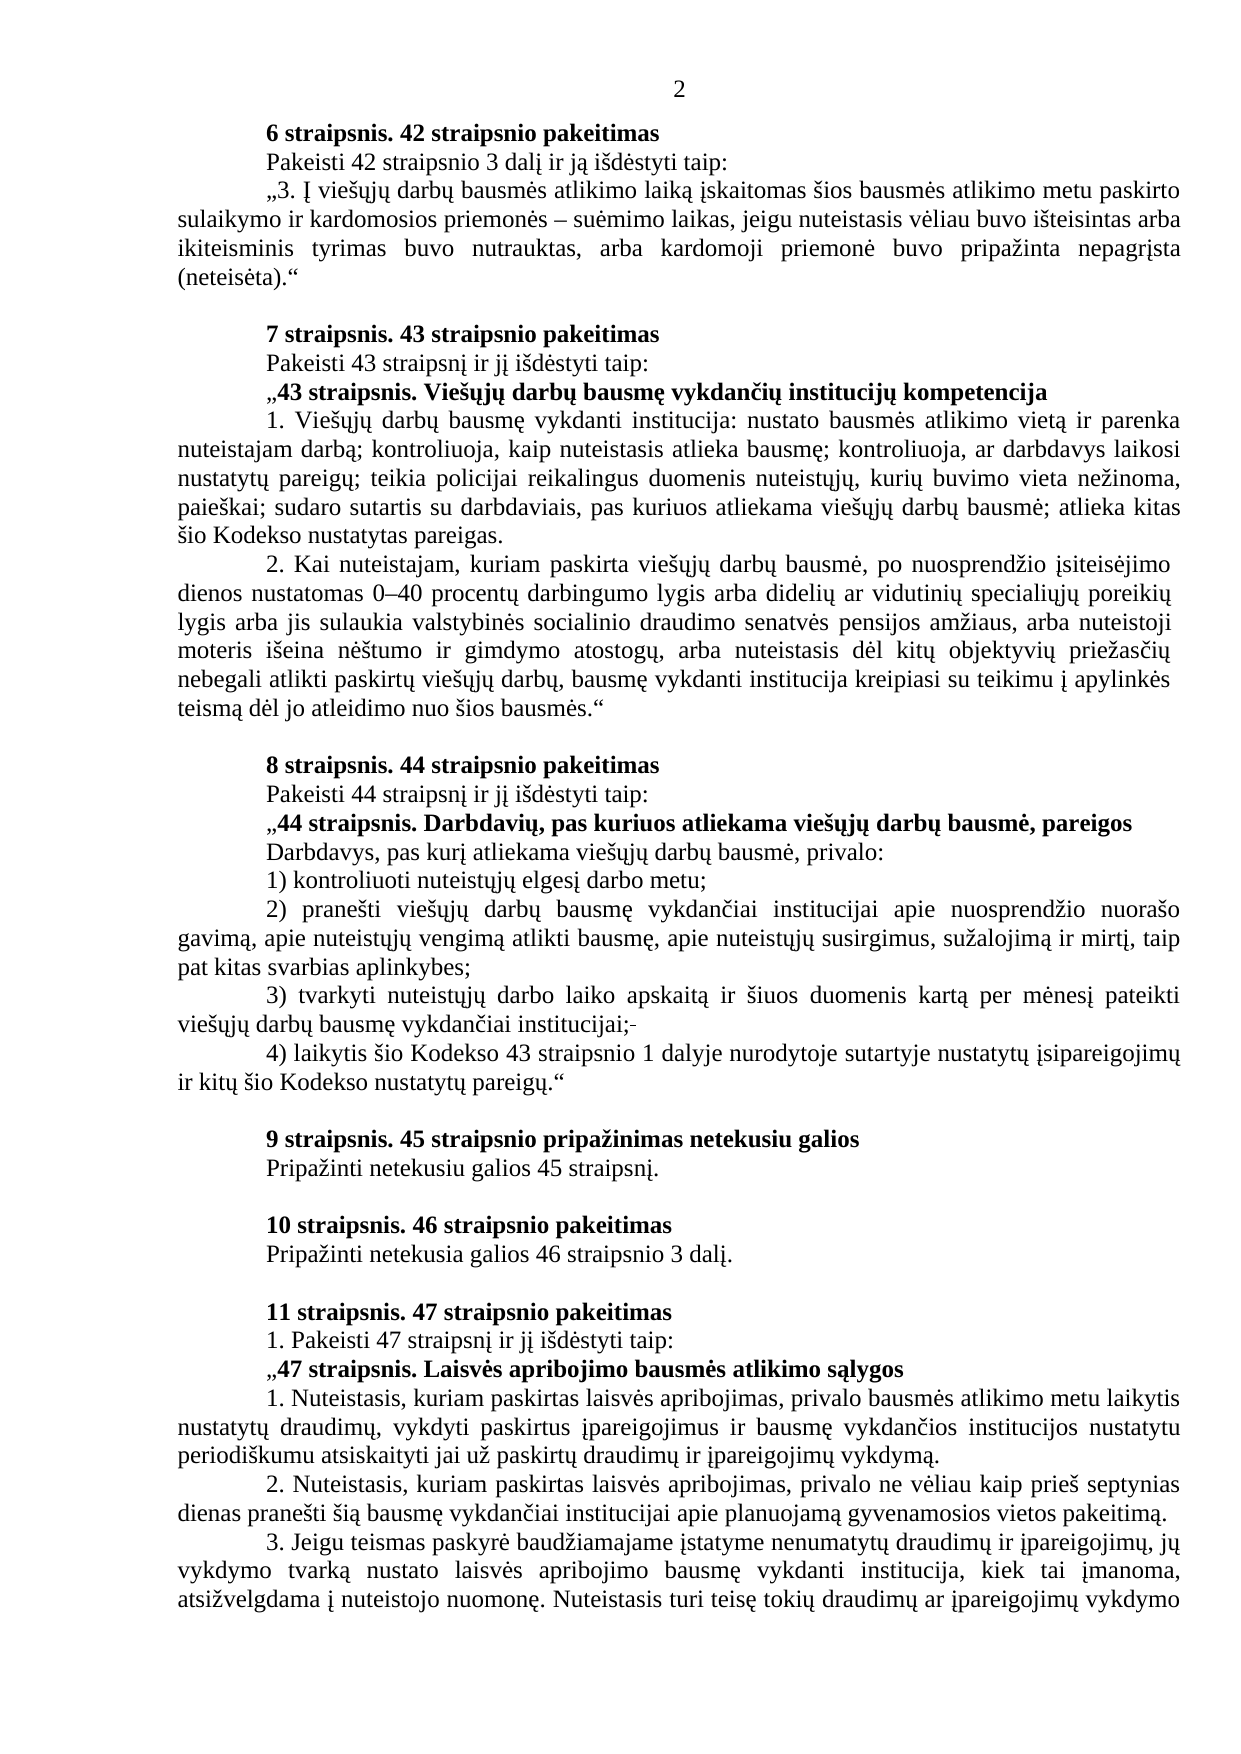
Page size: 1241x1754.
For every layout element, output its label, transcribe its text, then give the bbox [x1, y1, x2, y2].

text 3) tvarkyti nuteistųjų darbo laiko apskaitą ir šiuos duomenis kartą per mėnesį pateikti viešųjų darbų bausmę vykdančiai institucijai; [177, 981, 1181, 1038]
text 2) pranešti viešųjų darbų bausmę vykdančiai institucijai apie nuosprendžio nuorašo gavimą, apie nuteistųjų vengimą atlikti bausmę, apie nuteistųjų susirgimus, sužalojimą ir mirtį, taip pat kitas svarbias aplinkybes; [177, 894, 1181, 981]
text Pripažinti netekusia galios 46 straipsnio 3 dalį. [177, 1239, 1181, 1268]
text „3. Į viešųjų darbų bausmės atlikimo laiką įskaitomas šios bausmės atlikimo metu paskirto sulaikymo ir kardomosios priemonės – suėmimo laikas, jeigu nuteistasis vėliau buvo išteisintas arba ikiteisminis tyrimas buvo nutrauktas, arba kardomoji priemonė buvo pripažinta nepagrįsta (neteisėta).“ [177, 176, 1181, 291]
text Pakeisti 42 straipsnio 3 dalį ir ją išdėstyti taip: [177, 147, 1181, 176]
text 1) kontroliuoti nuteistųjų elgesį darbo metu; [177, 866, 1181, 894]
text 2. Nuteistasis, kuriam paskirtas laisvės apribojimas, privalo ne vėliau kaip prieš septynias dienas pranešti šią bausmę vykdančiai institucijai apie planuojamą gyvenamosios vietos pakeitimą. [177, 1469, 1181, 1527]
text 8 straipsnis. 44 straipsnio pakeitimas [177, 751, 1181, 779]
text Pakeisti 43 straipsnį ir jį išdėstyti taip: [177, 348, 1181, 377]
text „47 straipsnis. Laisvės apribojimo bausmės atlikimo sąlygos [177, 1354, 1181, 1383]
text 1. Pakeisti 47 straipsnį ir jį išdėstyti taip: [177, 1326, 1181, 1354]
text 6 straipsnis. 42 straipsnio pakeitimas [177, 118, 1181, 147]
text 7 straipsnis. 43 straipsnio pakeitimas [177, 319, 1181, 348]
text Pripažinti netekusiu galios 45 straipsnį. [177, 1153, 1181, 1182]
text Darbdavys, pas kurį atliekama viešųjų darbų bausmė, privalo: [177, 837, 1181, 866]
text „44 straipsnis. Darbdavių, pas kuriuos atliekama viešųjų darbų bausmė, pareigos [177, 808, 1181, 837]
text 10 straipsnis. 46 straipsnio pakeitimas [177, 1211, 1181, 1239]
text 11 straipsnis. 47 straipsnio pakeitimas [177, 1297, 1181, 1326]
text 2. Kai nuteistajam, kuriam paskirta viešųjų darbų bausmė, po nuosprendžio įsiteisėjimo dienos nustatomas 0–40 procentų darbingumo lygis arba didelių ar vidutinių specialiųjų poreikių lygis arba jis sulaukia valstybinės socialinio draudimo senatvės pensijos amžiaus, arba nuteistoji moteris išeina nėštumo ir gimdymo atostogų, arba nuteistasis dėl kitų objektyvių priežasčių nebegali atlikti paskirtų viešųjų darbų, bausmę vykdanti institucija kreipiasi su teikimu į apylinkės teismą dėl jo atleidimo nuo šios bausmės.“ [177, 549, 1172, 722]
text 9 straipsnis. 45 straipsnio pripažinimas netekusiu galios [177, 1124, 1181, 1153]
text Pakeisti 44 straipsnį ir jį išdėstyti taip: [177, 779, 1181, 808]
text „43 straipsnis. Viešųjų darbų bausmę vykdančių institucijų kompetencija [177, 377, 1181, 406]
text 1. Viešųjų darbų bausmę vykdanti institucija: nustato bausmės atlikimo vietą ir parenka nuteistajam darbą; kontroliuoja, kaip nuteistasis atlieka bausmę; kontroliuoja, ar darbdavys laikosi nustatytų pareigų; teikia policijai reikalingus duomenis nuteistųjų, kurių buvimo vieta nežinoma, paieškai; sudaro sutartis su darbdaviais, pas kuriuos atliekama viešųjų darbų bausmė; atlieka kitas šio Kodekso nustatytas pareigas. [177, 406, 1181, 549]
text 4) laikytis šio Kodekso 43 straipsnio 1 dalyje nurodytoje sutartyje nustatytų įsipareigojimų ir kitų šio Kodekso nustatytų pareigų.“ [177, 1038, 1181, 1096]
text 3. Jeigu teismas paskyrė baudžiamajame įstatyme nenumatytų draudimų ir įpareigojimų, jų vykdymo tvarką nustato laisvės apribojimo bausmę vykdanti institucija, kiek tai įmanoma, atsižvelgdama į nuteistojo nuomonę. Nuteistasis turi teisę tokių draudimų ar įpareigojimų vykdymo [177, 1527, 1181, 1613]
text 1. Nuteistasis, kuriam paskirtas laisvės apribojimas, privalo bausmės atlikimo metu laikytis nustatytų draudimų, vykdyti paskirtus įpareigojimus ir bausmę vykdančios institucijos nustatytu periodiškumu atsiskaityti jai už paskirtų draudimų ir įpareigojimų vykdymą. [177, 1383, 1181, 1469]
